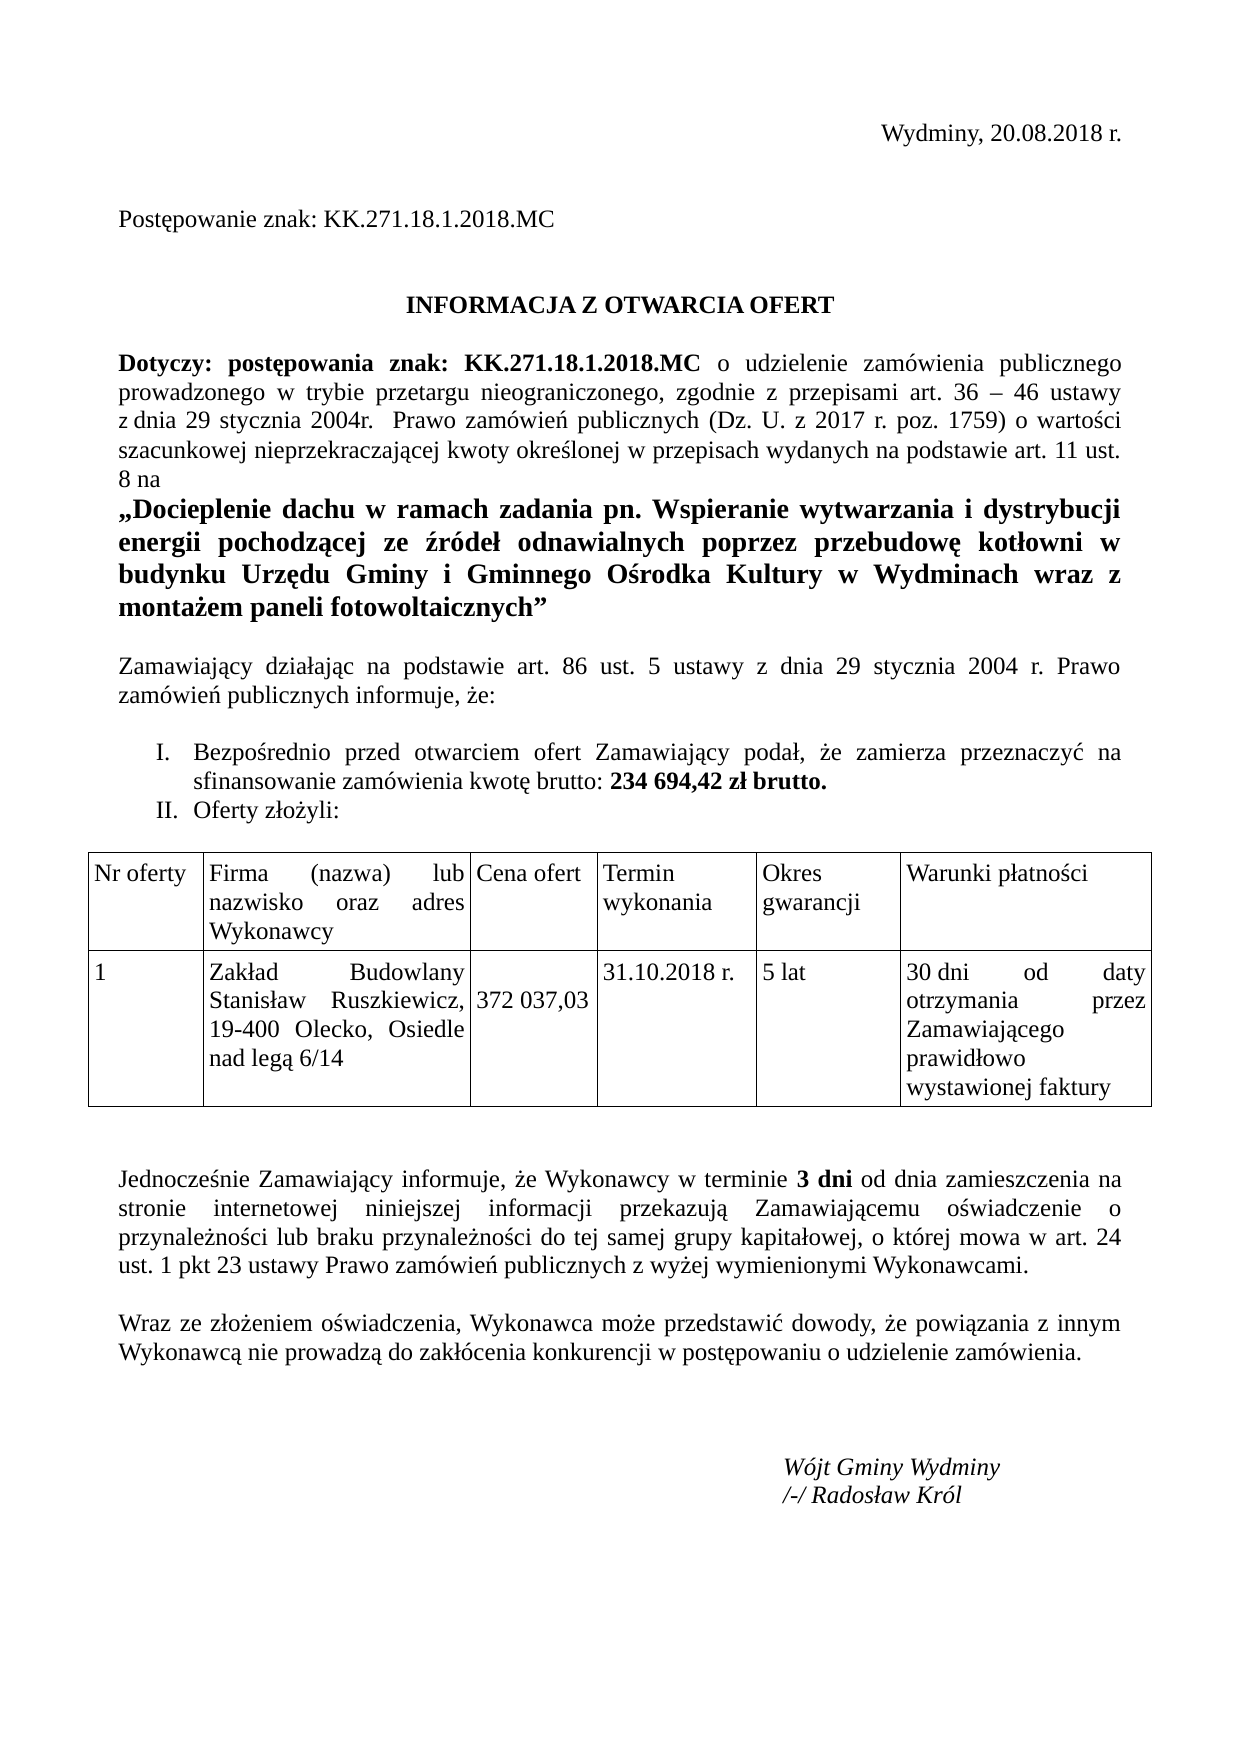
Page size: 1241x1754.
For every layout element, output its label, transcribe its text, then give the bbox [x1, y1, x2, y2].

text Wraz ze złożeniem oświadczenia, Wykonawca może przedstawić dowody, że powiązania z innym Wykonawcą nie prowadzą do zakłócenia konkurencji w postępowaniu o udzielenie zamówienia. [118, 1308, 1122, 1365]
table_header Nr oferty [89, 853, 203, 950]
table_cell Zakład Budowlany Stanisław Ruszkiewicz, 19-400 Olecko, Osiedle nad legą 6/14 [204, 951, 470, 1106]
text Zamawiający działając na podstawie art. 86 ust. 5 ustawy z dnia 29 stycznia 2004 r. Prawo zamówień publicznych informuje, że: [118, 651, 1122, 708]
table_cell 5 lat [757, 951, 900, 1106]
text Jednocześnie Zamawiający informuje, że Wykonawcy w terminie 3 dni od dnia zamieszczenia na stronie internetowej niniejszej informacji przekazują Zamawiającemu oświadczenie o przynależności lub braku przynależności do tej samej grupy kapitałowej, o której mowa w art. 24 ust. 1 pkt 23 ustawy Prawo zamówień publicznych z wyżej wymienionymi Wykonawcami. [118, 1164, 1122, 1279]
table_header Cena ofert [471, 853, 597, 950]
text Dotyczy: postępowania znak: KK.271.18.1.2018.MC o udzielenie zamówienia publicznego prowadzonego w trybie przetargu nieograniczonego, zgodnie z przepisami art. 36 – 46 ustawy z dnia 29 stycznia 2004r. Prawo zamówień publicznych (Dz. U. z 2017 r. poz. 1759) o wartości szacunkowej nieprzekraczającej kwoty określonej w przepisach wydanych na podstawie art. 11 ust. 8 na [118, 348, 1122, 493]
table_header Termin wykonania [598, 853, 756, 950]
list Bezpośrednio przed otwarciem ofert Zamawiający podał, że zamierza przeznaczyć na sfinansowanie zamówienia kwotę brutto: 234 694,42 zł brutto. [156, 737, 1122, 795]
table_cell 31.10.2018 r. [598, 951, 756, 1106]
list Oferty złożyli: [156, 795, 1122, 823]
text Wójt Gminy Wydminy [118, 1452, 1122, 1480]
text Postępowanie znak: KK.271.18.1.2018.MC [118, 204, 1122, 233]
text „Docieplenie dachu w ramach zadania pn. Wspieranie wytwarzania i dystrybucji energii pochodzącej ze źródeł odnawialnych poprzez przebudowę kotłowni w budynku Urzędu Gminy i Gminnego Ośrodka Kultury w Wydminach wraz z montażem paneli fotowoltaicznych” [118, 493, 1122, 622]
table_header Okres gwarancji [757, 853, 900, 950]
table_header Warunki płatności [901, 853, 1151, 950]
table_cell 30 dni od daty otrzymania przez Zamawiającego prawidłowo wystawionej faktury [901, 951, 1151, 1106]
text INFORMACJA Z OTWARCIA OFERT [118, 291, 1122, 319]
text /-/ Radosław Król [118, 1480, 1122, 1509]
text Wydminy, 20.08.2018 r. [118, 118, 1122, 147]
table_cell 372 037,03 [471, 951, 597, 1106]
table_cell 1 [89, 951, 203, 1106]
table_header Firma (nazwa) lub nazwisko oraz adres Wykonawcy [204, 853, 470, 950]
